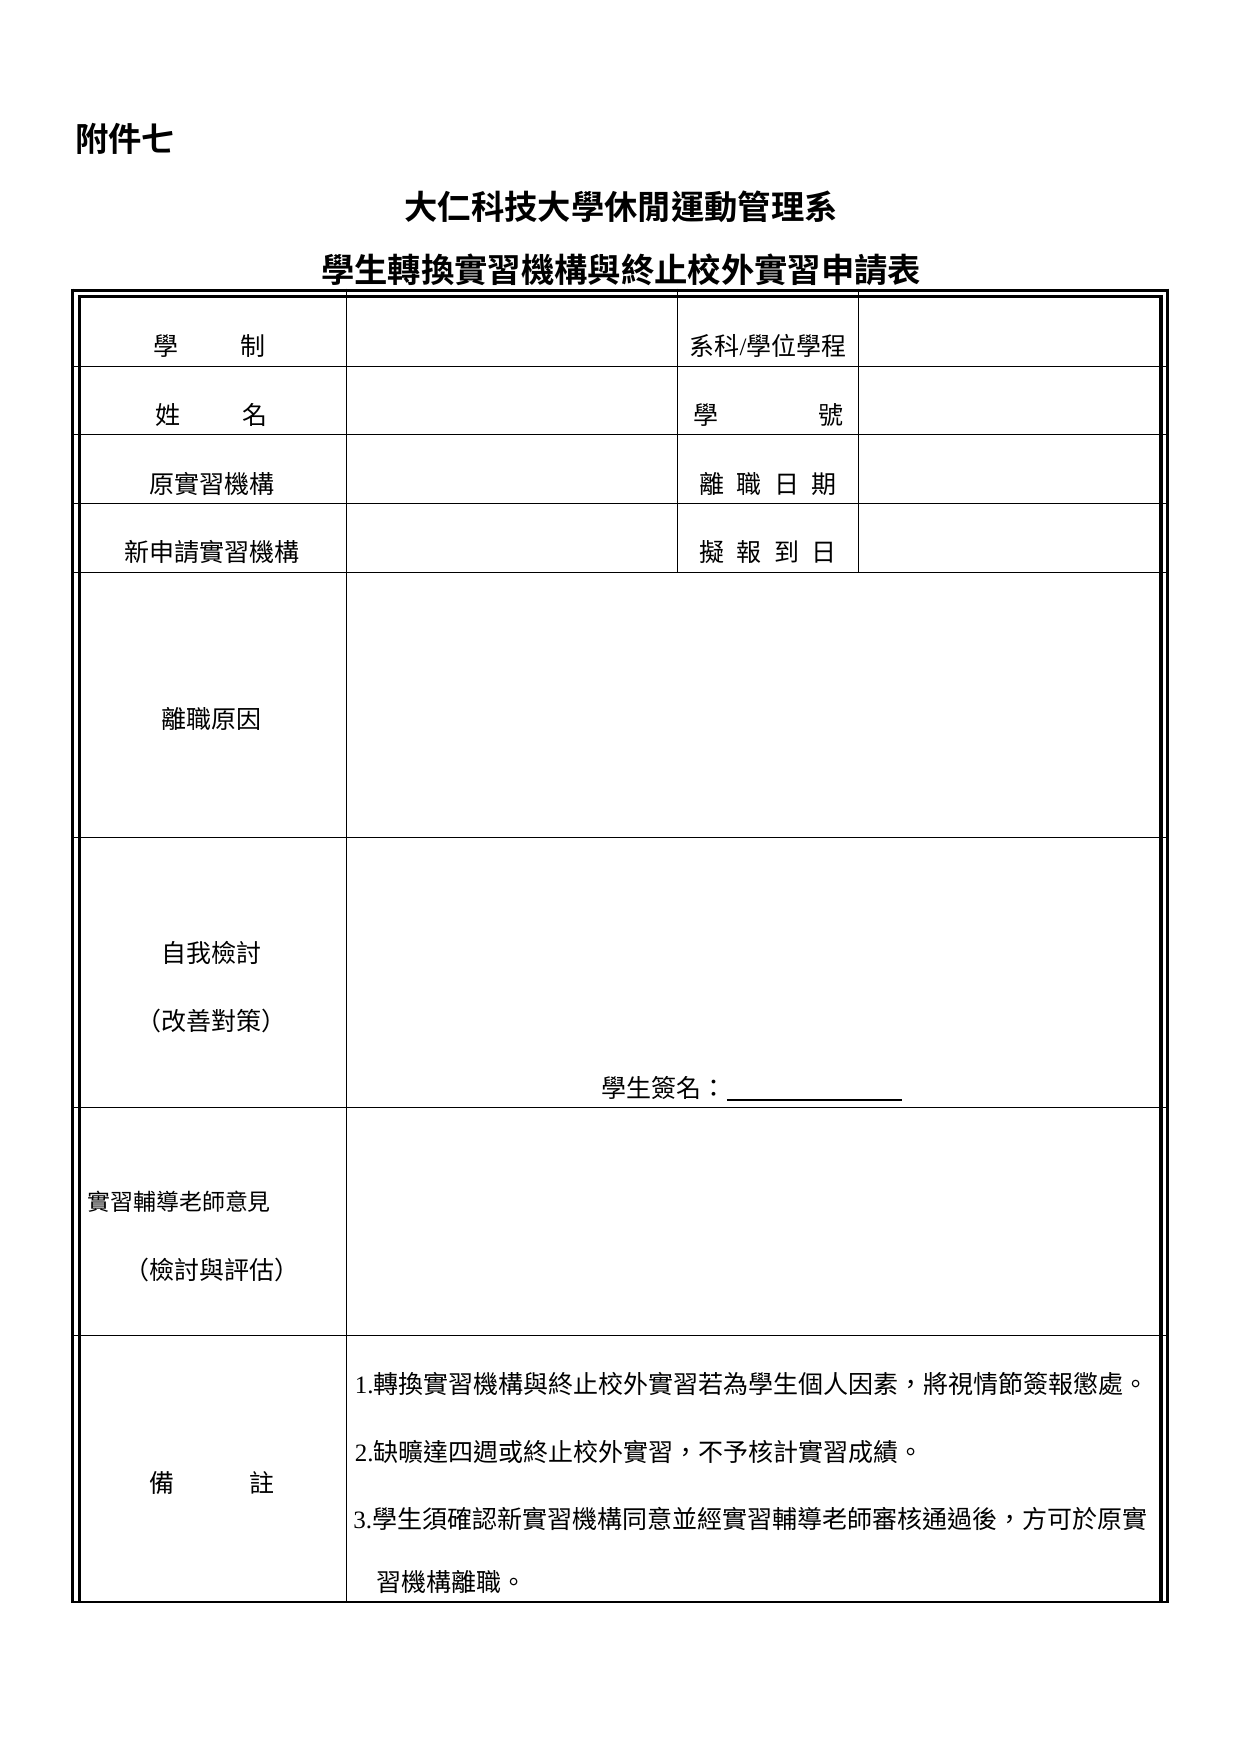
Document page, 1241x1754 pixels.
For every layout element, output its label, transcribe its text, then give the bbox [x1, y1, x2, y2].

table_header [859, 298, 1159, 366]
table_cell [347, 573, 1159, 837]
text 大仁科技大學休閒運動管理系 學生轉換實習機構與終止校外實習申請表 [76, 163, 1165, 288]
table_cell 自我檢討 （改善對策） [81, 838, 346, 1107]
table_cell 1.轉換實習機構與終止校外實習若為學生個人因素，將視情節簽報懲處。 2.缺曠達四週或終止校外實習，不予核計實習成績。 3.學生須確認新實習機構同意並經實習輔導老師審核通過後，方可於原實習機構離職。 [347, 1336, 1159, 1601]
table_header [859, 292, 1164, 366]
table_cell 離 職 日 期 [678, 435, 858, 503]
table_cell 原實習機構 [81, 435, 346, 503]
table_cell [859, 504, 1159, 572]
table_cell 學 號 [678, 367, 858, 434]
table_cell [347, 435, 677, 503]
table_cell 備 註 [81, 1336, 346, 1601]
table_cell [859, 435, 1159, 503]
table_cell [347, 367, 677, 434]
table_cell [347, 504, 677, 572]
table_cell 離職原因 [81, 573, 346, 837]
text 附件七 [75, 96, 1165, 158]
table_cell 新申請實習機構 [81, 504, 346, 572]
table_cell 擬 報 到 日 [678, 504, 858, 572]
table_cell 實習輔導老師意見 （檢討與評估） [81, 1108, 346, 1335]
table_cell [347, 1108, 1159, 1335]
table_cell 學生簽名： [347, 838, 1159, 1107]
table_header 系科/學位學程 [678, 298, 858, 366]
table_cell [859, 367, 1159, 434]
table_header 學 制 [76, 292, 346, 366]
table_header [347, 298, 677, 366]
table_cell 姓 名 [81, 367, 346, 434]
